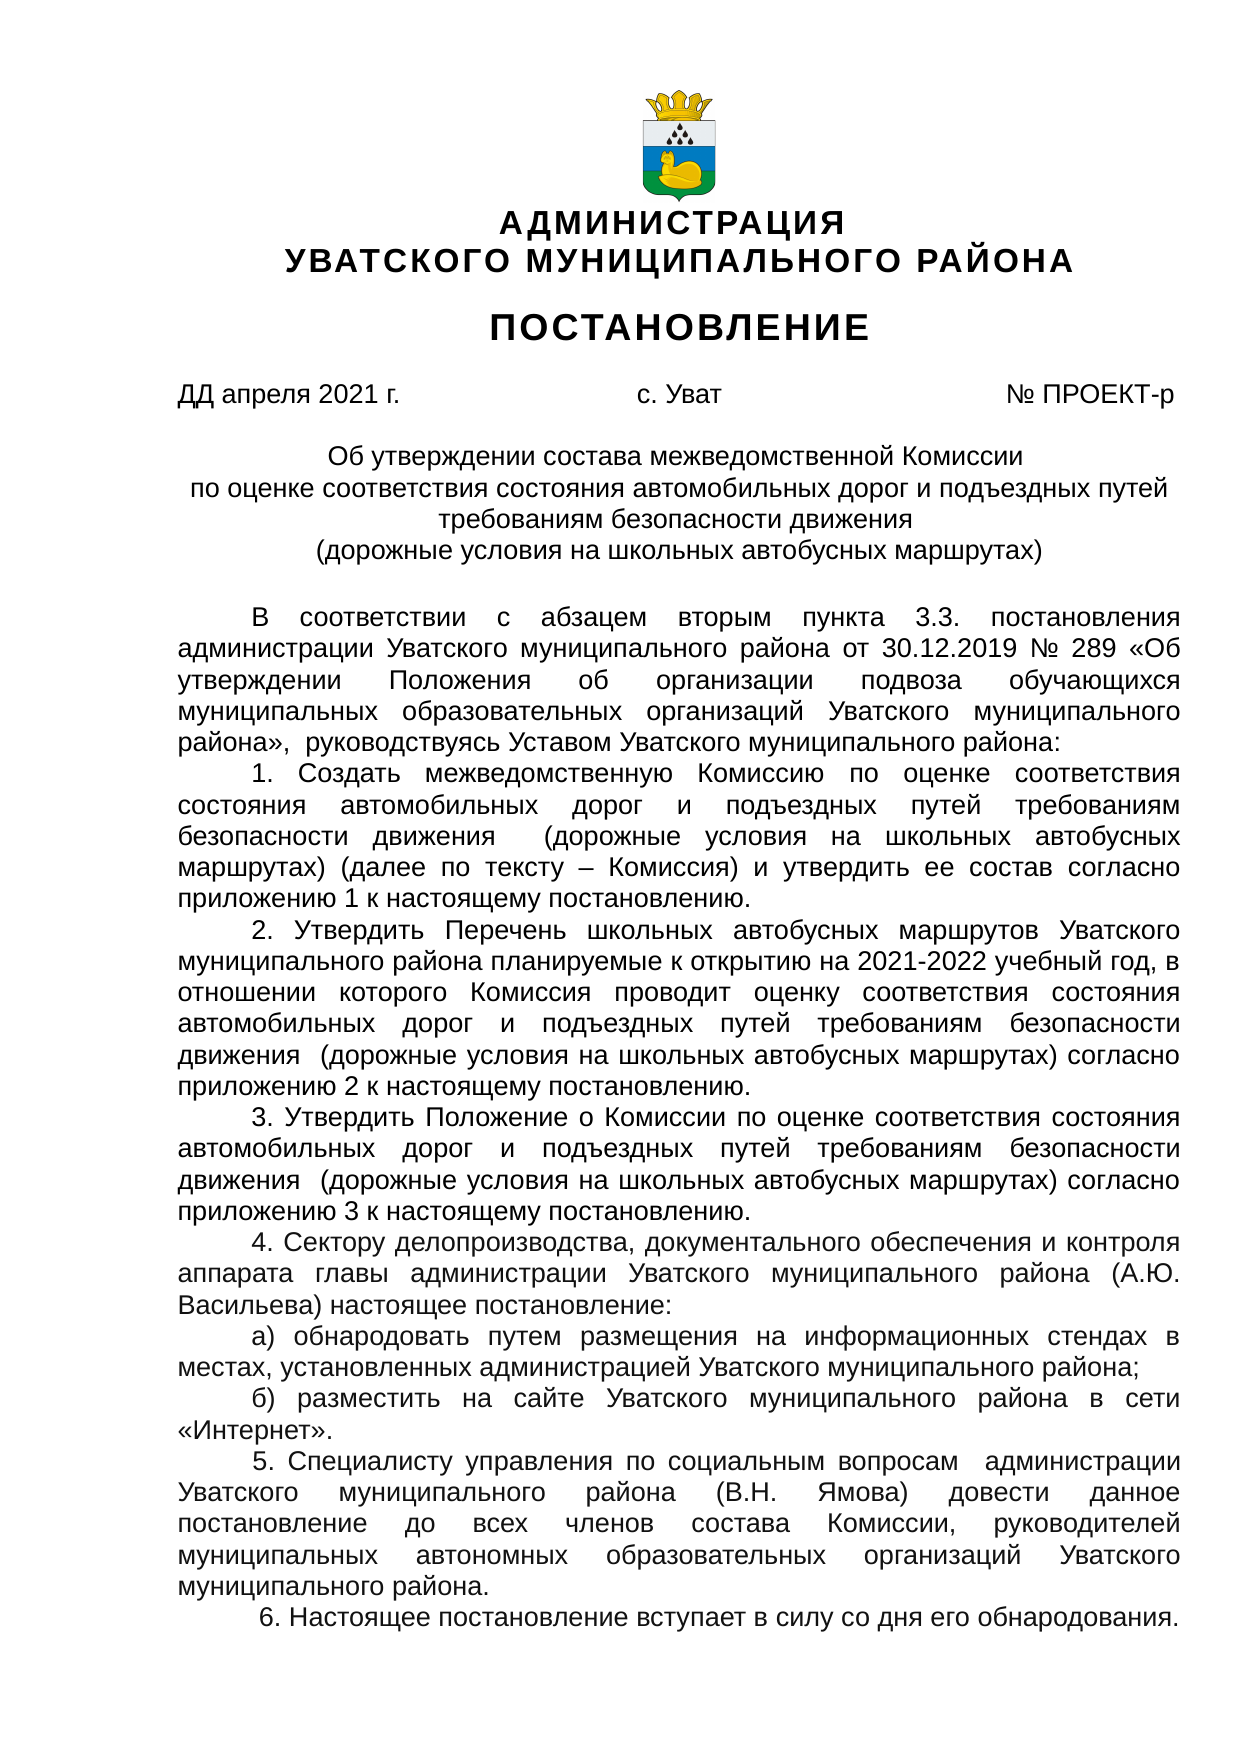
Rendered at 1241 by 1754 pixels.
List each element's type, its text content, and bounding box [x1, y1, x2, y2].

text Об утверждении состава межведомственной Комиссии [177, 440, 1181, 472]
text 2. Утвердить Перечень школьных автобусных маршрутов Уватского муниципального района планируемые к открытию на 2021-2022 учебный год, в отношении которого Комиссия проводит оценку соответствия состояния автомобильных дорог и подъездных путей требованиям безопасности движения (дорожные условия на школьных автобусных маршрутах) согласно приложению 2 к настоящему постановлению. [177, 914, 1181, 1101]
text 5. Специалисту управления по социальным вопросам администрации Уватского муниципального района (В.Н. Ямова) довести данное постановление до всех членов состава Комиссии, руководителей муниципальных автономных образовательных организаций Уватского муниципального района. [177, 1445, 1181, 1601]
text В соответствии с абзацем вторым пункта 3.3. постановления администрации Уватского муниципального района от 30.12.2019 № 289 «Об утверждении Положения об организации подвоза обучающихся муниципальных образовательных организаций Уватского муниципального района», руководствуясь Уставом Уватского муниципального района: [177, 601, 1181, 757]
text Постановление [177, 305, 1181, 348]
picture [642, 90, 716, 203]
text (дорожные условия на школьных автобусных маршрутах) [177, 534, 1181, 565]
text б) разместить на сайте Уватского муниципального района в сети «Интернет». [177, 1382, 1181, 1445]
text по оценке соответствия состояния автомобильных дорог и подъездных путей требованиям безопасности движения [177, 472, 1181, 534]
text а) обнародовать путем размещения на информационных стендах в местах, установленных администрацией Уватского муниципального района; [177, 1320, 1181, 1382]
text 4. Сектору делопроизводства, документального обеспечения и контроля аппарата главы администрации Уватского муниципального района (А.Ю. Васильева) настоящее постановление: [177, 1226, 1181, 1320]
text 1. Создать межведомственную Комиссию по оценке соответствия состояния автомобильных дорог и подъездных путей требованиям безопасности движения (дорожные условия на школьных автобусных маршрутах) (далее по тексту – Комиссия) и утвердить ее состав согласно приложению 1 к настоящему постановлению. [177, 757, 1181, 914]
text 3. Утвердить Положение о Комиссии по оценке соответствия состояния автомобильных дорог и подъездных путей требованиям безопасности движения (дорожные условия на школьных автобусных маршрутах) согласно приложению 3 к настоящему постановлению. [177, 1101, 1181, 1226]
text 6. Настоящее постановление вступает в силу со дня его обнародования. [177, 1601, 1181, 1632]
text Администрация Уватского муниципального района [177, 203, 1181, 280]
text ДД апреля 2021 г. с. Уват № ПРОЕКТ-р [177, 378, 1181, 409]
